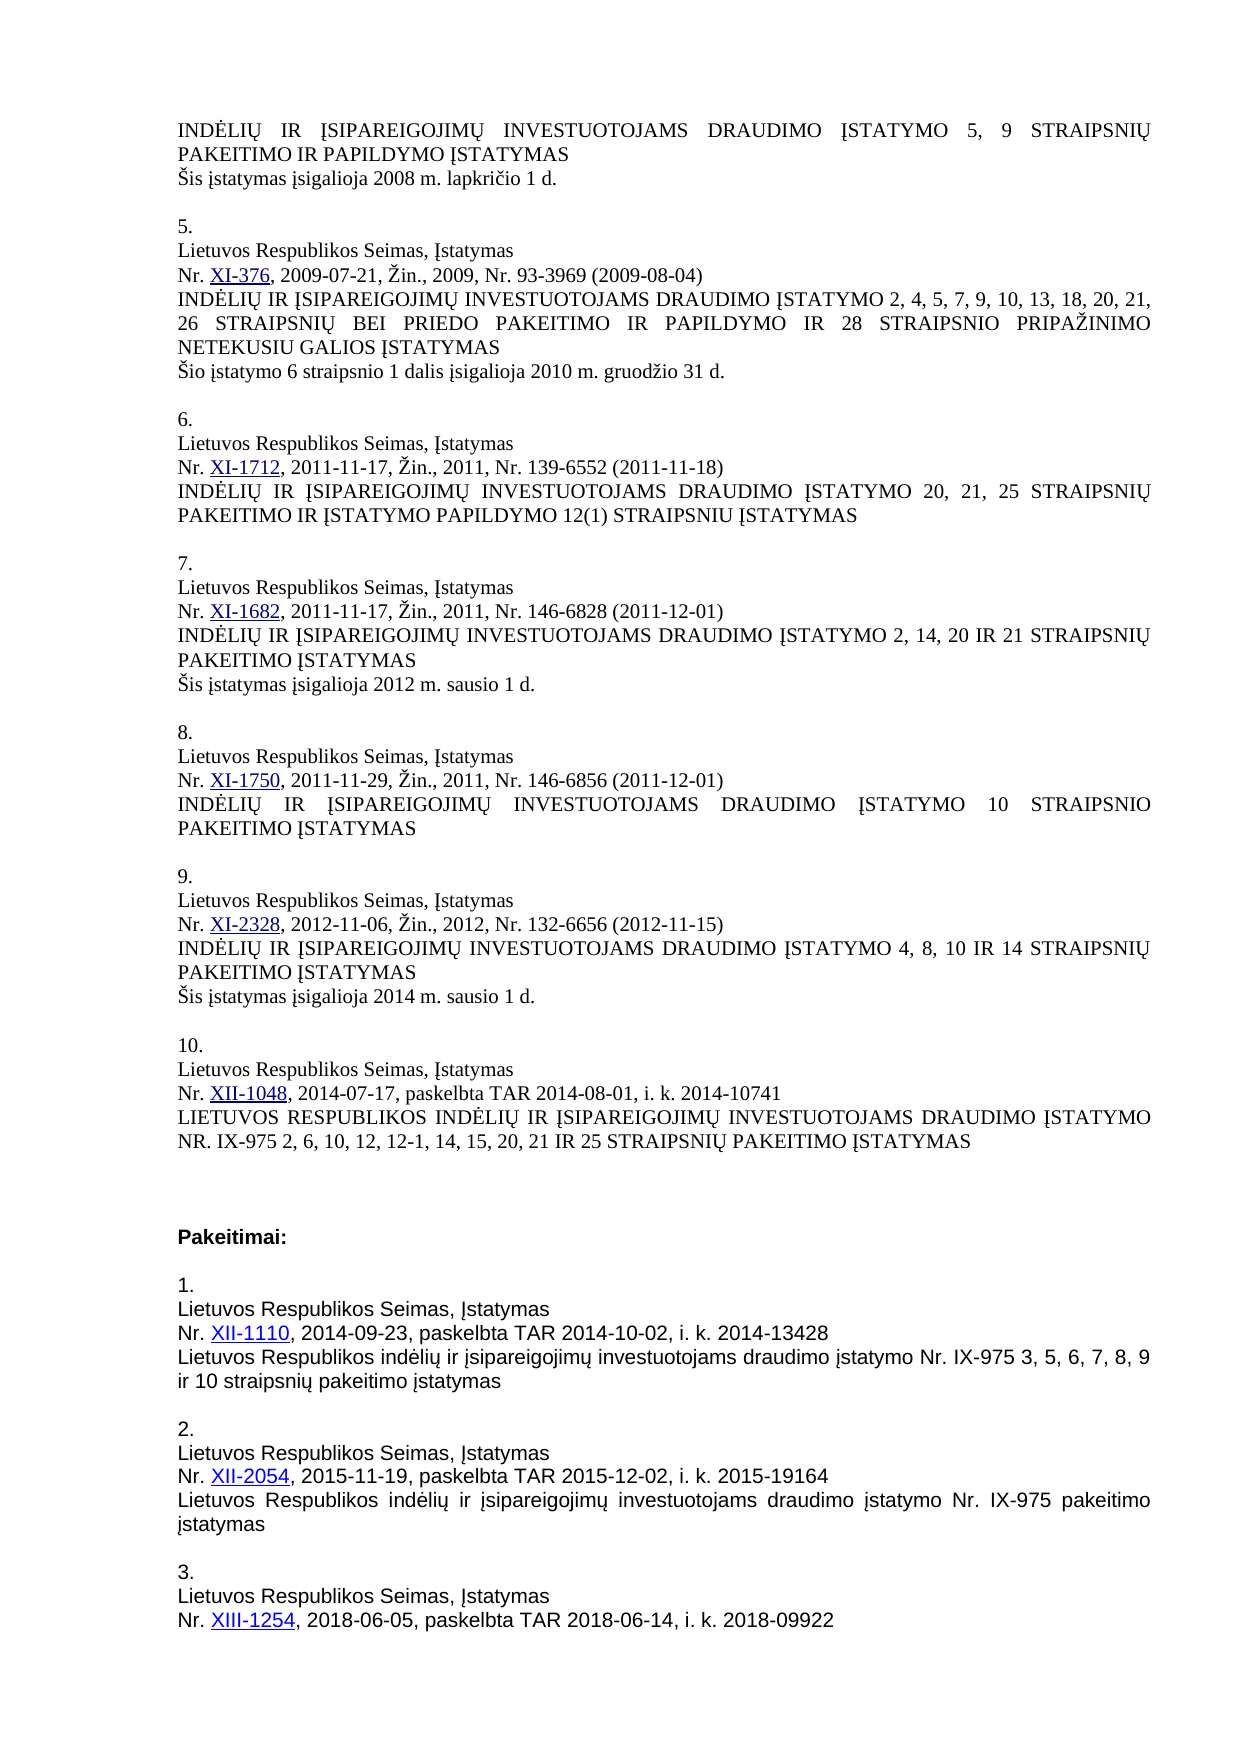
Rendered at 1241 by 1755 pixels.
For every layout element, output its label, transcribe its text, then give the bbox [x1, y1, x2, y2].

text Šis įstatymas įsigalioja 2008 m. lapkričio 1 d. [177, 166, 1152, 190]
text Nr. XII-2054, 2015-11-19, paskelbta TAR 2015-12-02, i. k. 2015-19164 [177, 1464, 1152, 1488]
text 6. [177, 407, 1152, 431]
text Lietuvos Respublikos Seimas, Įstatymas [177, 1297, 1152, 1321]
text 2. [177, 1416, 1152, 1440]
text Lietuvos Respublikos indėlių ir įsipareigojimų investuotojams draudimo įstatymo Nr. IX-975 pakeitimo įstatymas [177, 1488, 1152, 1536]
text Nr. XI-2328, 2012-11-06, Žin., 2012, Nr. 132-6656 (2012-11-15) [177, 912, 1152, 936]
text Lietuvos Respublikos Seimas, Įstatymas [177, 1440, 1152, 1464]
text Nr. XII-1110, 2014-09-23, paskelbta TAR 2014-10-02, i. k. 2014-13428 [177, 1321, 1152, 1344]
text LIETUVOS RESPUBLIKOS INDĖLIŲ IR ĮSIPAREIGOJIMŲ INVESTUOTOJAMS DRAUDIMO ĮSTATYMO NR. IX-975 2, 6, 10, 12, 12-1, 14, 15, 20, 21 IR 25 STRAIPSNIŲ PAKEITIMO ĮSTATYMAS [177, 1105, 1152, 1153]
text INDĖLIŲ IR ĮSIPAREIGOJIMŲ INVESTUOTOJAMS DRAUDIMO ĮSTATYMO 4, 8, 10 IR 14 STRAIPSNIŲ PAKEITIMO ĮSTATYMAS [177, 936, 1152, 984]
text 7. [177, 551, 1152, 575]
text Lietuvos Respublikos Seimas, Įstatymas [177, 888, 1152, 912]
text INDĖLIŲ IR ĮSIPAREIGOJIMŲ INVESTUOTOJAMS DRAUDIMO ĮSTATYMO 2, 4, 5, 7, 9, 10, 13, 18, 20, 21, 26 STRAIPSNIŲ BEI PRIEDO PAKEITIMO IR PAPILDYMO IR 28 STRAIPSNIO PRIPAŽINIMO NETEKUSIU GALIOS ĮSTATYMAS [177, 287, 1152, 359]
text Lietuvos Respublikos Seimas, Įstatymas [177, 1057, 1152, 1081]
text Lietuvos Respublikos Seimas, Įstatymas [177, 431, 1152, 455]
text Lietuvos Respublikos Seimas, Įstatymas [177, 575, 1152, 599]
text Pakeitimai: [177, 1225, 1152, 1249]
text 10. [177, 1032, 1152, 1057]
text INDĖLIŲ IR ĮSIPAREIGOJIMŲ INVESTUOTOJAMS DRAUDIMO ĮSTATYMO 2, 14, 20 IR 21 STRAIPSNIŲ PAKEITIMO ĮSTATYMAS [177, 623, 1152, 672]
text Nr. XII-1048, 2014-07-17, paskelbta TAR 2014-08-01, i. k. 2014-10741 [177, 1081, 1152, 1105]
text Šis įstatymas įsigalioja 2012 m. sausio 1 d. [177, 672, 1152, 696]
text 1. [177, 1273, 1152, 1297]
text INDĖLIŲ IR ĮSIPAREIGOJIMŲ INVESTUOTOJAMS DRAUDIMO ĮSTATYMO 20, 21, 25 STRAIPSNIŲ PAKEITIMO IR ĮSTATYMO PAPILDYMO 12(1) STRAIPSNIU ĮSTATYMAS [177, 479, 1152, 527]
text Nr. XI-1712, 2011-11-17, Žin., 2011, Nr. 139-6552 (2011-11-18) [177, 455, 1152, 479]
text Lietuvos Respublikos Seimas, Įstatymas [177, 1584, 1152, 1608]
text Nr. XI-376, 2009-07-21, Žin., 2009, Nr. 93-3969 (2009-08-04) [177, 262, 1152, 287]
text Lietuvos Respublikos Seimas, Įstatymas [177, 238, 1152, 262]
text Nr. XIII-1254, 2018-06-05, paskelbta TAR 2018-06-14, i. k. 2018-09922 [177, 1608, 1152, 1632]
text INDĖLIŲ IR ĮSIPAREIGOJIMŲ INVESTUOTOJAMS DRAUDIMO ĮSTATYMO 5, 9 STRAIPSNIŲ PAKEITIMO IR PAPILDYMO ĮSTATYMAS [177, 118, 1152, 166]
text Lietuvos Respublikos Seimas, Įstatymas [177, 744, 1152, 768]
text Šio įstatymo 6 straipsnio 1 dalis įsigalioja 2010 m. gruodžio 31 d. [177, 359, 1152, 383]
text 8. [177, 720, 1152, 744]
text 9. [177, 864, 1152, 888]
text Lietuvos Respublikos indėlių ir įsipareigojimų investuotojams draudimo įstatymo Nr. IX-975 3, 5, 6, 7, 8, 9 ir 10 straipsnių pakeitimo įstatymas [177, 1344, 1152, 1392]
text Nr. XI-1682, 2011-11-17, Žin., 2011, Nr. 146-6828 (2011-12-01) [177, 599, 1152, 623]
text Šis įstatymas įsigalioja 2014 m. sausio 1 d. [177, 984, 1152, 1008]
text 3. [177, 1560, 1152, 1584]
text Nr. XI-1750, 2011-11-29, Žin., 2011, Nr. 146-6856 (2011-12-01) [177, 768, 1152, 792]
text 5. [177, 214, 1152, 238]
text INDĖLIŲ IR ĮSIPAREIGOJIMŲ INVESTUOTOJAMS DRAUDIMO ĮSTATYMO 10 STRAIPSNIO PAKEITIMO ĮSTATYMAS [177, 792, 1152, 840]
